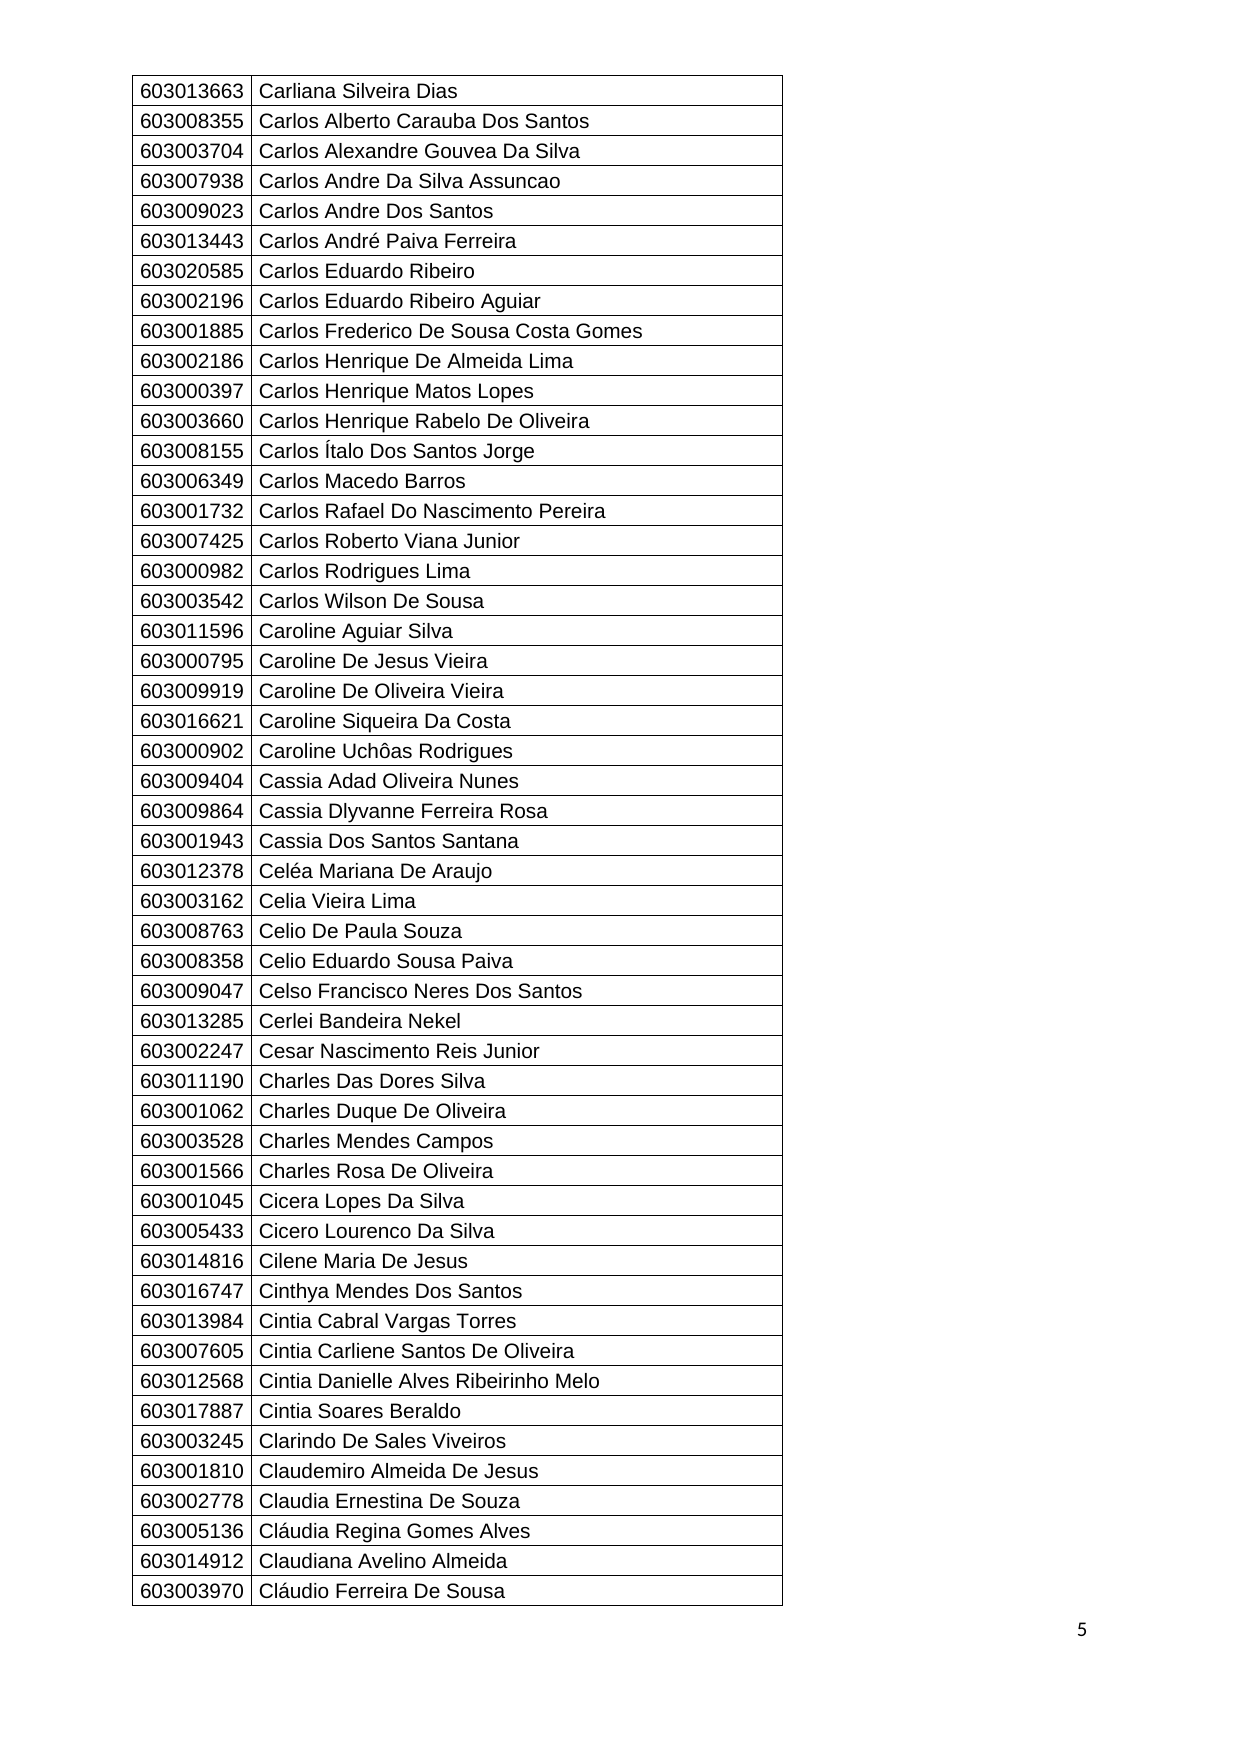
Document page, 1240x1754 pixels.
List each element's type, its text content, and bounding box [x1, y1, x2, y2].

table_cell 603008355 [133, 106, 251, 135]
table_cell Carlos Macedo Barros [252, 466, 782, 495]
table_cell 603001062 [133, 1096, 251, 1125]
table_cell Carlos Henrique Matos Lopes [252, 376, 782, 405]
table_cell Cicero Lourenco Da Silva [252, 1216, 782, 1245]
table_cell 603001045 [133, 1186, 251, 1215]
table_cell Caroline Siqueira Da Costa [252, 706, 782, 735]
table_cell Celso Francisco Neres Dos Santos [252, 976, 782, 1005]
table_cell 603003542 [133, 586, 251, 615]
table_cell Carlos Andre Dos Santos [252, 196, 782, 225]
table_cell 603005433 [133, 1216, 251, 1245]
table_cell Carlos Henrique De Almeida Lima [252, 346, 782, 375]
table_cell 603014912 [133, 1546, 251, 1575]
table_cell 603009023 [133, 196, 251, 225]
table_cell Cintia Danielle Alves Ribeirinho Melo [252, 1366, 782, 1395]
table_cell 603003704 [133, 136, 251, 165]
table_cell Cintia Carliene Santos De Oliveira [252, 1336, 782, 1365]
table_cell Carlos Frederico De Sousa Costa Gomes [252, 316, 782, 345]
table_cell 603017887 [133, 1396, 251, 1425]
table_cell 603008358 [133, 946, 251, 975]
table_cell 603014816 [133, 1246, 251, 1275]
table_cell Carlos Wilson De Sousa [252, 586, 782, 615]
table_cell Charles Rosa De Oliveira [252, 1156, 782, 1185]
table_cell Carlos Rafael Do Nascimento Pereira [252, 496, 782, 525]
table_cell Carlos Alexandre Gouvea Da Silva [252, 136, 782, 165]
table_cell 603007605 [133, 1336, 251, 1365]
table_cell 603006349 [133, 466, 251, 495]
table_cell 603009864 [133, 796, 251, 825]
table_cell 603009404 [133, 766, 251, 795]
table_cell Cilene Maria De Jesus [252, 1246, 782, 1275]
table_cell Claudiana Avelino Almeida [252, 1546, 782, 1575]
table_cell 603005136 [133, 1516, 251, 1545]
table_cell Caroline Uchôas Rodrigues [252, 736, 782, 765]
table_cell 603012568 [133, 1366, 251, 1395]
table_cell 603013285 [133, 1006, 251, 1035]
table_cell Carlos Rodrigues Lima [252, 556, 782, 585]
table_cell Carlos Roberto Viana Junior [252, 526, 782, 555]
table_cell Carlos Henrique Rabelo De Oliveira [252, 406, 782, 435]
table_cell 603013443 [133, 226, 251, 255]
table_cell Cassia Adad Oliveira Nunes [252, 766, 782, 795]
table_cell Cicera Lopes Da Silva [252, 1186, 782, 1215]
table_cell 603009919 [133, 676, 251, 705]
table_cell 603012378 [133, 856, 251, 885]
table_cell 603003528 [133, 1126, 251, 1155]
table_cell 603008763 [133, 916, 251, 945]
table_cell Carlos Eduardo Ribeiro Aguiar [252, 286, 782, 315]
table_cell Carlos Ítalo Dos Santos Jorge [252, 436, 782, 465]
table_cell Claudia Ernestina De Souza [252, 1486, 782, 1515]
table_cell Carliana Silveira Dias [252, 76, 782, 105]
table_cell 603003245 [133, 1426, 251, 1455]
table_cell 603000397 [133, 376, 251, 405]
table_cell 603003660 [133, 406, 251, 435]
table_cell Cláudio Ferreira De Sousa [252, 1576, 782, 1605]
table_cell 603000982 [133, 556, 251, 585]
table_cell 603001566 [133, 1156, 251, 1185]
table_cell Celio De Paula Souza [252, 916, 782, 945]
table_cell Cerlei Bandeira Nekel [252, 1006, 782, 1035]
table_cell 603007425 [133, 526, 251, 555]
table_cell 603000902 [133, 736, 251, 765]
table_cell 603002778 [133, 1486, 251, 1515]
table_cell Claudemiro Almeida De Jesus [252, 1456, 782, 1485]
table_cell 603002247 [133, 1036, 251, 1065]
table_cell Carlos Eduardo Ribeiro [252, 256, 782, 285]
table_cell Caroline De Oliveira Vieira [252, 676, 782, 705]
table_cell 603011190 [133, 1066, 251, 1095]
table_cell 603000795 [133, 646, 251, 675]
table_cell Cassia Dos Santos Santana [252, 826, 782, 855]
table_cell 603002196 [133, 286, 251, 315]
table_cell 603013984 [133, 1306, 251, 1335]
table_cell Clarindo De Sales Viveiros [252, 1426, 782, 1455]
table_cell Cintia Soares Beraldo [252, 1396, 782, 1425]
table_cell Cláudia Regina Gomes Alves [252, 1516, 782, 1545]
table_cell 603002186 [133, 346, 251, 375]
table_cell Celia Vieira Lima [252, 886, 782, 915]
table_cell 603003970 [133, 1576, 251, 1605]
table_cell 603001732 [133, 496, 251, 525]
table_cell 603011596 [133, 616, 251, 645]
table_cell 603009047 [133, 976, 251, 1005]
table_cell Cinthya Mendes Dos Santos [252, 1276, 782, 1305]
table_cell 603001943 [133, 826, 251, 855]
table_cell 603001810 [133, 1456, 251, 1485]
table_cell 603008155 [133, 436, 251, 465]
table_cell Carlos Alberto Carauba Dos Santos [252, 106, 782, 135]
table_cell 603016621 [133, 706, 251, 735]
table_cell Caroline Aguiar Silva [252, 616, 782, 645]
table_cell Caroline De Jesus Vieira [252, 646, 782, 675]
table_cell 603016747 [133, 1276, 251, 1305]
table_cell 603020585 [133, 256, 251, 285]
table_cell Carlos Andre Da Silva Assuncao [252, 166, 782, 195]
table_cell Cesar Nascimento Reis Junior [252, 1036, 782, 1065]
table_cell Cassia Dlyvanne Ferreira Rosa [252, 796, 782, 825]
table_cell 603007938 [133, 166, 251, 195]
table_cell Charles Das Dores Silva [252, 1066, 782, 1095]
table_cell Cintia Cabral Vargas Torres [252, 1306, 782, 1335]
table_cell Carlos André Paiva Ferreira [252, 226, 782, 255]
table_cell 603013663 [133, 76, 251, 105]
table_cell Celio Eduardo Sousa Paiva [252, 946, 782, 975]
table_cell 603003162 [133, 886, 251, 915]
table_cell Charles Duque De Oliveira [252, 1096, 782, 1125]
table_cell Celéa Mariana De Araujo [252, 856, 782, 885]
table_cell 603001885 [133, 316, 251, 345]
table_cell Charles Mendes Campos [252, 1126, 782, 1155]
